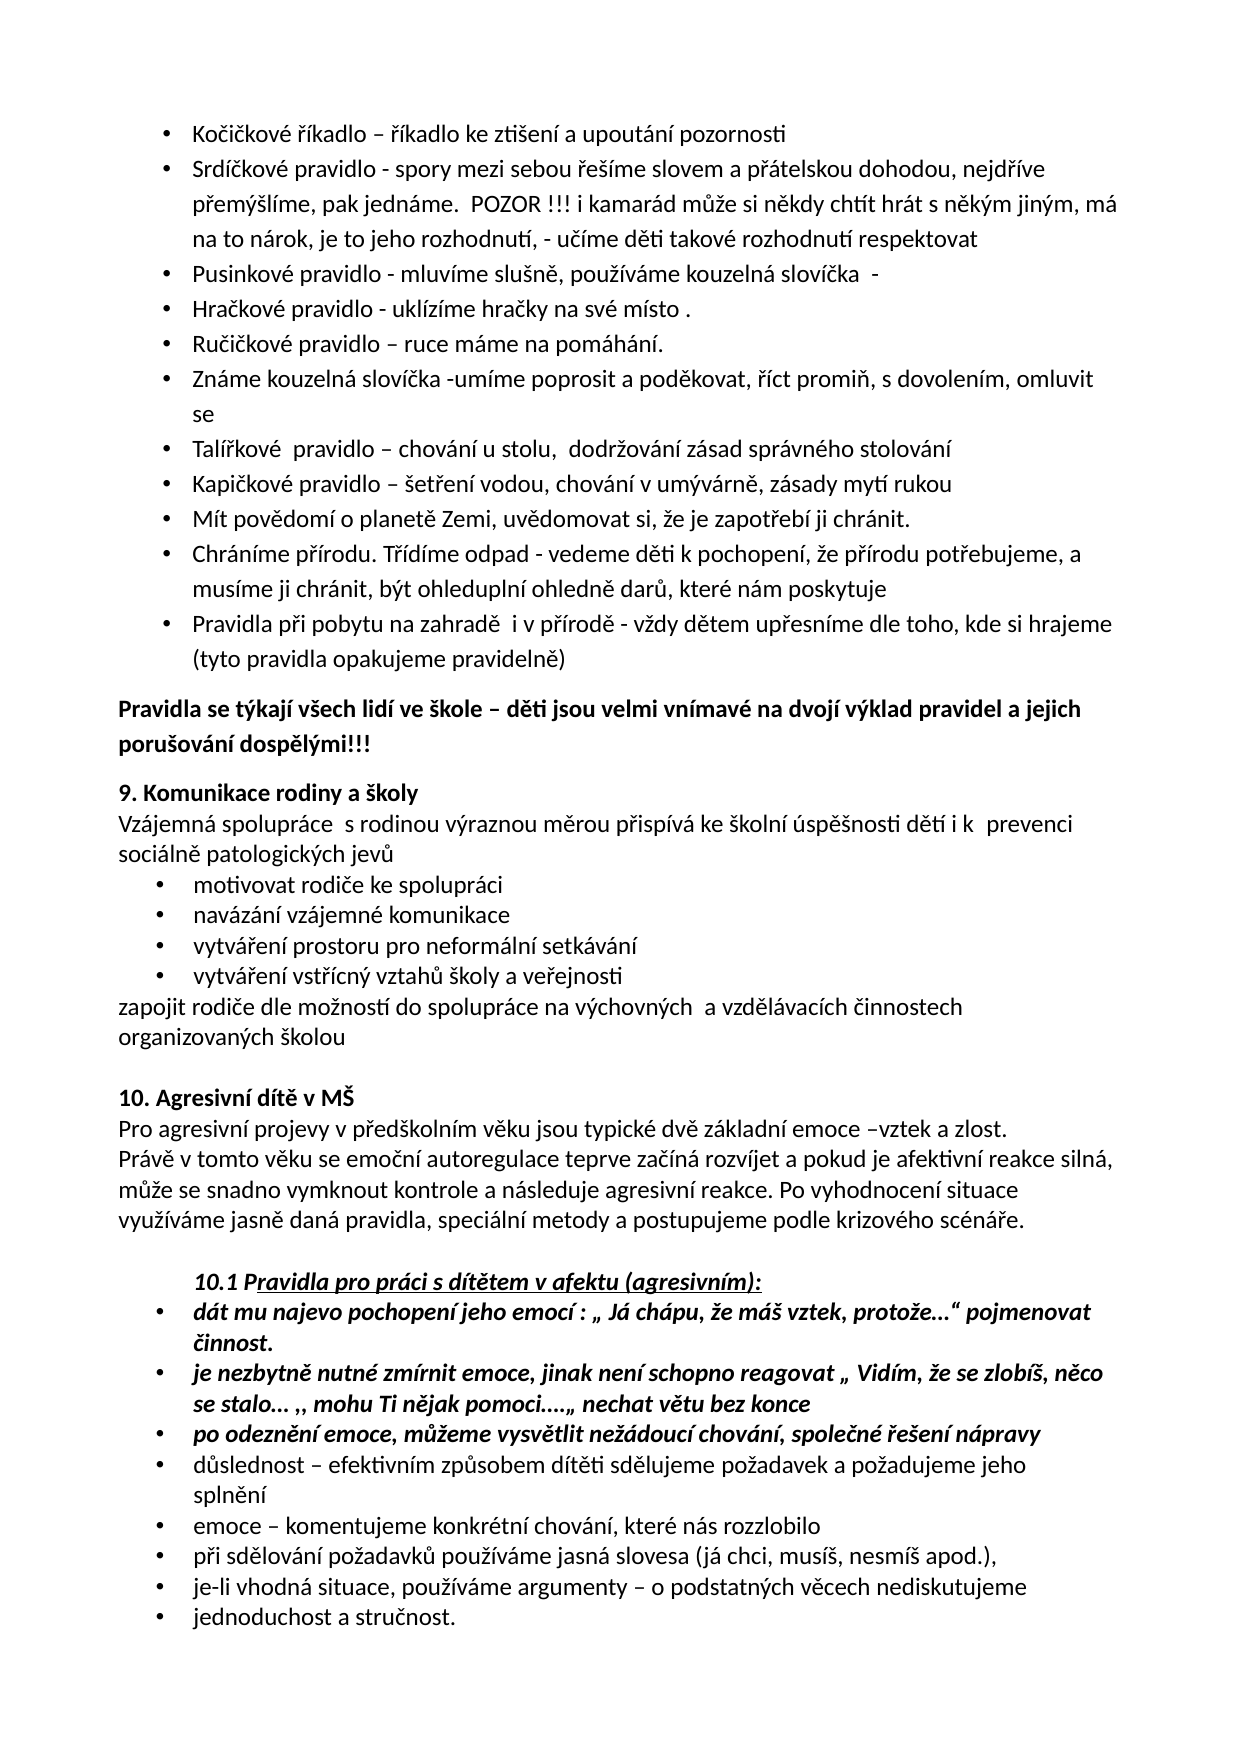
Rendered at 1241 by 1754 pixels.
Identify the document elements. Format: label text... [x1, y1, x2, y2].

list vytváření prostoru pro neformální setkávání [156, 930, 1122, 960]
list vytváření vstřícný vztahů školy a veřejnosti [156, 960, 1122, 991]
list Ručičkové pravidlo – ruce máme na pomáhání. [162, 328, 1122, 359]
list po odeznění emoce, můžeme vysvětlit nežádoucí chování, společné řešení nápravy [156, 1418, 1122, 1449]
list Talířkové pravidlo – chování u stolu, dodržování zásad správného stolování [162, 433, 1122, 464]
list důslednost – efektivním způsobem dítěti sdělujeme požadavek a požadujeme jeho splnění [156, 1449, 1122, 1510]
list motivovat rodiče ke spolupráci [156, 869, 1122, 899]
list Hračkové pravidlo - uklízíme hračky na své místo . [162, 293, 1122, 324]
list emoce – komentujeme konkrétní chování, které nás rozzlobilo [156, 1510, 1122, 1540]
text 9. Komunikace rodiny a školy [118, 777, 1122, 808]
list navázání vzájemné komunikace [156, 899, 1122, 930]
list Pravidla při pobytu na zahradě i v přírodě - vždy dětem upřesníme dle toho, kde si hrajeme (tyto pravidla opakujeme pravidelně) [162, 608, 1122, 674]
list je-li vhodná situace, používáme argumenty – o podstatných věcech nediskutujeme [156, 1571, 1122, 1601]
text 10. Agresivní dítě v MŠ [118, 1082, 1122, 1113]
list jednoduchost a stručnost. [156, 1601, 1122, 1632]
list při sdělování požadavků používáme jasná slovesa (já chci, musíš, nesmíš apod.), [156, 1540, 1122, 1571]
list 10.1 Pravidla pro práci s dítětem v afektu (agresivním): [156, 1266, 1122, 1296]
list Mít povědomí o planetě Zemi, uvědomovat si, že je zapotřebí ji chránit. [162, 503, 1122, 534]
list Chráníme přírodu. Třídíme odpad - vedeme děti k pochopení, že přírodu potřebujeme, a musíme ji chránit, být ohleduplní ohledně darů, které nám poskytuje [162, 538, 1122, 604]
text zapojit rodiče dle možností do spolupráce na výchovných a vzdělávacích činnostech organizovaných školou [118, 991, 1122, 1052]
text Pravidla se týkají všech lidí ve škole – děti jsou velmi vnímavé na dvojí výklad pravidel a jejich porušování dospělými!!! [118, 693, 1122, 758]
list Známe kouzelná slovíčka -umíme poprosit a poděkovat, říct promiň, s dovolením, omluvit se [162, 363, 1122, 429]
text Vzájemná spolupráce s rodinou výraznou měrou přispívá ke školní úspěšnosti dětí i k prevenci sociálně patologických jevů [118, 808, 1122, 869]
list dát mu najevo pochopení jeho emocí : „ Já chápu, že máš vztek, protože…“ pojmenovat činnost. [156, 1296, 1122, 1357]
list Kapičkové pravidlo – šetření vodou, chování v umývárně, zásady mytí rukou [162, 468, 1122, 499]
list je nezbytně nutné zmírnit emoce, jinak není schopno reagovat „ Vidím, že se zlobíš, něco se stalo… ,, mohu Ti nějak pomoci….„ nechat větu bez konce [156, 1357, 1122, 1418]
list Pusinkové pravidlo - mluvíme slušně, používáme kouzelná slovíčka - [162, 258, 1122, 289]
text Pro agresivní projevy v předškolním věku jsou typické dvě základní emoce –vztek a zlost. Právě v tomto věku se emoční autoregulace teprve začíná rozvíjet a pokud je afektivní reakce silná, může se snadno vymknout kontrole a následuje agresivní reakce. Po vyhodnocení situace využíváme jasně daná pravidla, speciální metody a postupujeme podle krizového scénáře. [118, 1113, 1122, 1235]
list Kočičkové říkadlo – říkadlo ke ztišení a upoutání pozornosti [162, 118, 1122, 149]
list Srdíčkové pravidlo - spory mezi sebou řešíme slovem a přátelskou dohodou, nejdříve přemýšlíme, pak jednáme. POZOR !!! i kamarád může si někdy chtít hrát s někým jiným, má na to nárok, je to jeho rozhodnutí, - učíme děti takové rozhodnutí respektovat [162, 153, 1122, 254]
